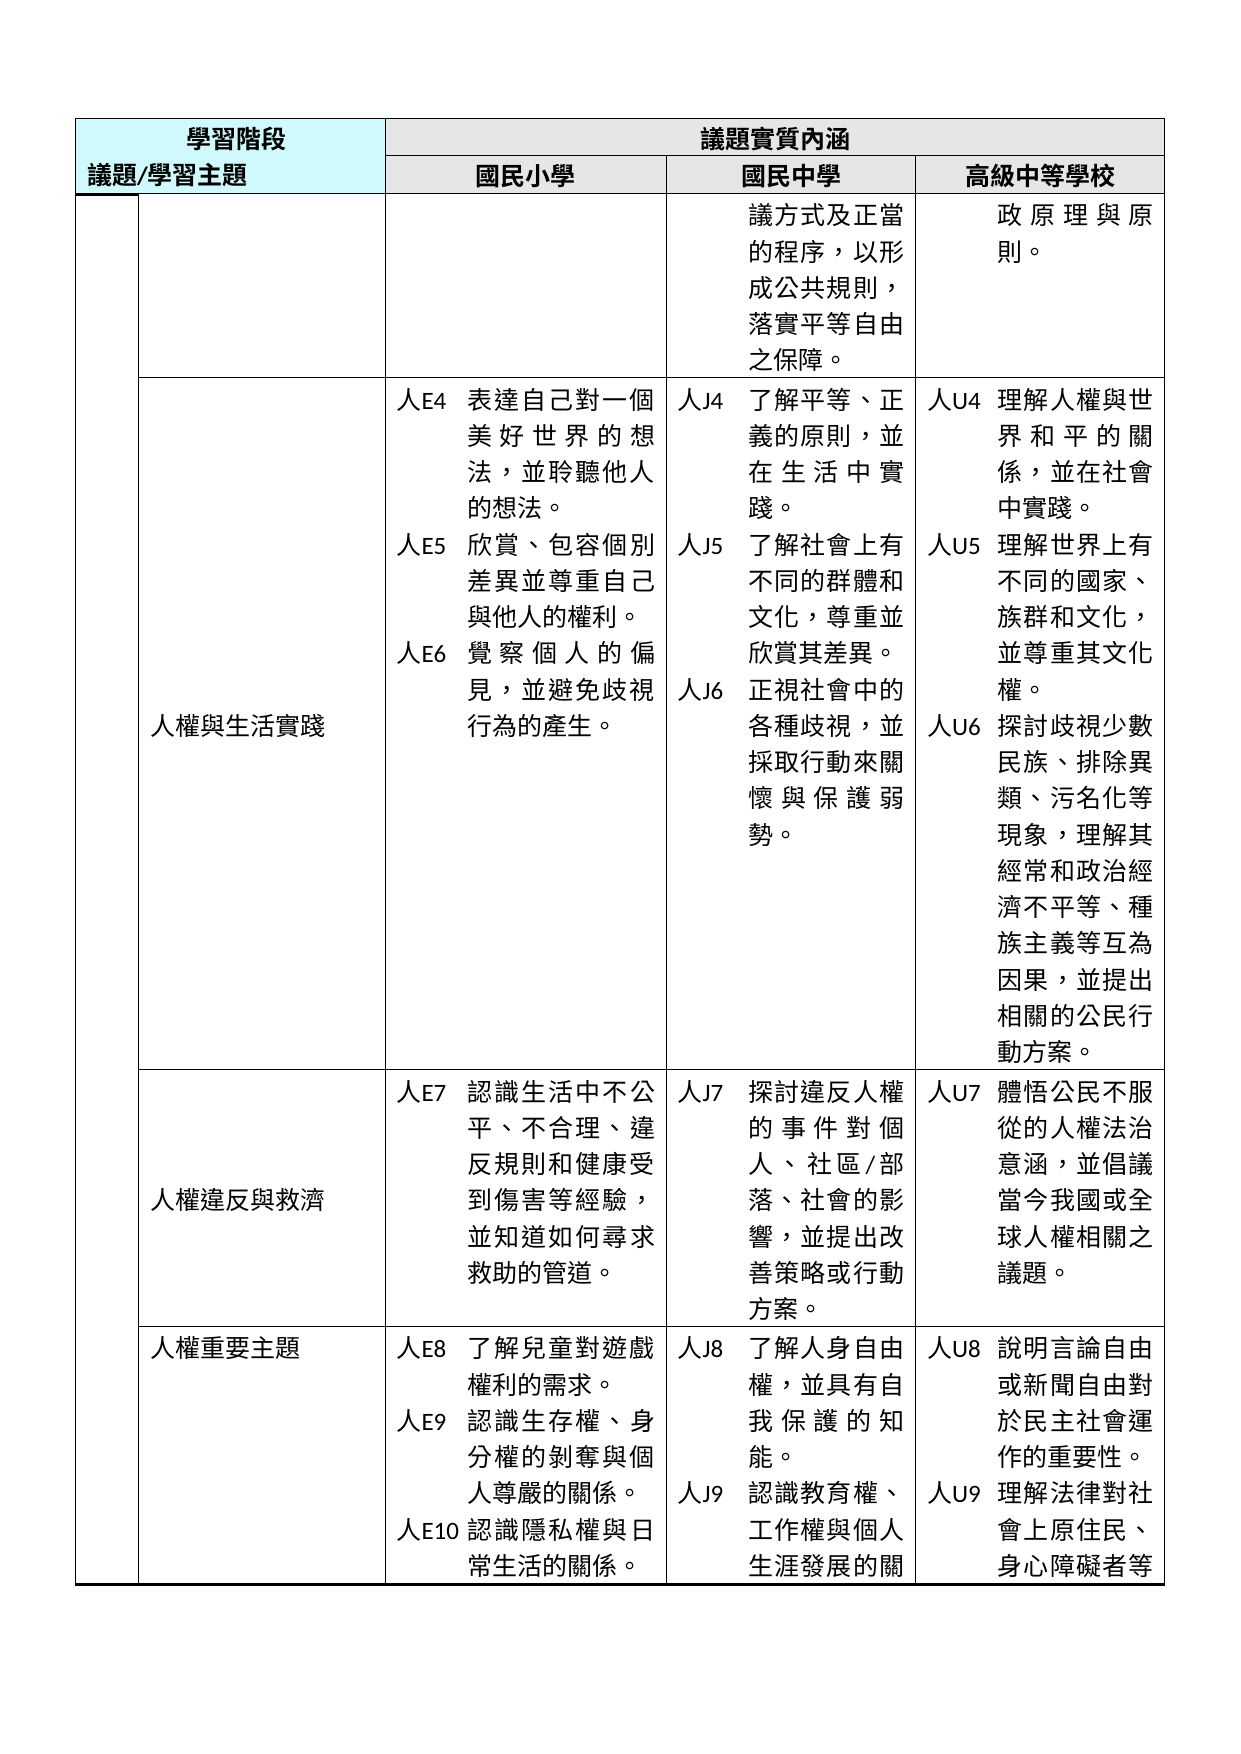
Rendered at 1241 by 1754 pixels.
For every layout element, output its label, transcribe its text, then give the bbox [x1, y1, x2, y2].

table_cell 探討違反人權的事件對個人、社區/部落、社會的影響，並提出改善策略或行動方案。 [667, 1070, 915, 1326]
table_cell 表達自己對一個美好世界的想法，並聆聽他人的想法。 欣賞、包容個別差異並尊重自己與他人的權利。 覺察個人的偏見，並避免歧視行為的產生。 [386, 378, 666, 1069]
table_header 學習階段 議題/學習主題 [76, 119, 385, 193]
table_cell [139, 194, 385, 377]
table_cell 理解人權與世界和平的關係，並在社會中實踐。 理解世界上有不同的國家、族群和文化，並尊重其文化權。 探討歧視少數民族、排除異類、污名化等現象，理解其經常和政治經濟不平等、種族主義等互為因果，並提出相關的公民行動方案。 [916, 378, 1164, 1069]
table_cell 議方式及正當的程序，以形成公共規則，落實平等自由之保障。 [667, 194, 915, 377]
table_cell 體悟公民不服從的人權法治意涵，並倡議當今我國或全球人權相關之議題。 [916, 1070, 1164, 1326]
table_cell [386, 194, 666, 377]
table_cell 了解平等、正義的原則，並在生活中實踐。 了解社會上有不同的群體和文化，尊重並欣賞其差異。 正視社會中的各種歧視，並採取行動來關懷與保護弱勢。 [667, 378, 915, 1069]
table_cell 人權違反與救濟 [139, 1070, 385, 1326]
table_cell 政原理與原則。 [916, 194, 1164, 377]
table_cell 說明言論自由或新聞自由對於民主社會運作的重要性。 理解法律對社會上原住民、身心障礙者等弱勢所提供各種平權措施，旨在促進其能擁有實質平等的社會地位。 認識聯合國及其他人權相關組織對人權保障的功能。 理解人類歷史上發生大屠殺的原因，思考如何避免其再發生。 認識聯合國的各種重要國際人權公約。 [916, 1327, 1164, 1583]
table_cell 國民小學 [386, 156, 666, 193]
table_header 議題實質內涵 [386, 119, 1164, 155]
table_cell 了解人身自由權，並具有自我保護的知能。 認識教育權、工作權與個人生涯發展的關係。 了解人權的起源與歷史發展對人權維護的意義。 運用資訊網絡了解人權相關組織與活動。 理解貧窮、階級剝削的相互關係。 理解戰爭、和平對人類生活的影響。 了解世界人權宣言對人權的維護與保障。 [667, 1327, 915, 1583]
table_cell 人權重要主題 [139, 1327, 385, 1583]
table_cell 了解兒童對遊戲權利的需求。 認識生存權、身分權的剝奪與個人尊嚴的關係。 認識隱私權與日常生活的關係。 了解兒童權利宣言的內涵及兒童權利公約對兒童基本需求的維護與支持。 [386, 1327, 666, 1583]
table_cell 人權與生活實踐 [139, 378, 385, 1069]
table_cell 高級中等學校 [916, 156, 1164, 193]
table_cell 認識生活中不公平、不合理、違反規則和健康受到傷害等經驗，並知道如何尋求救助的管道。 [386, 1070, 666, 1326]
table_cell 國民中學 [667, 156, 915, 193]
table_cell [76, 196, 138, 1583]
